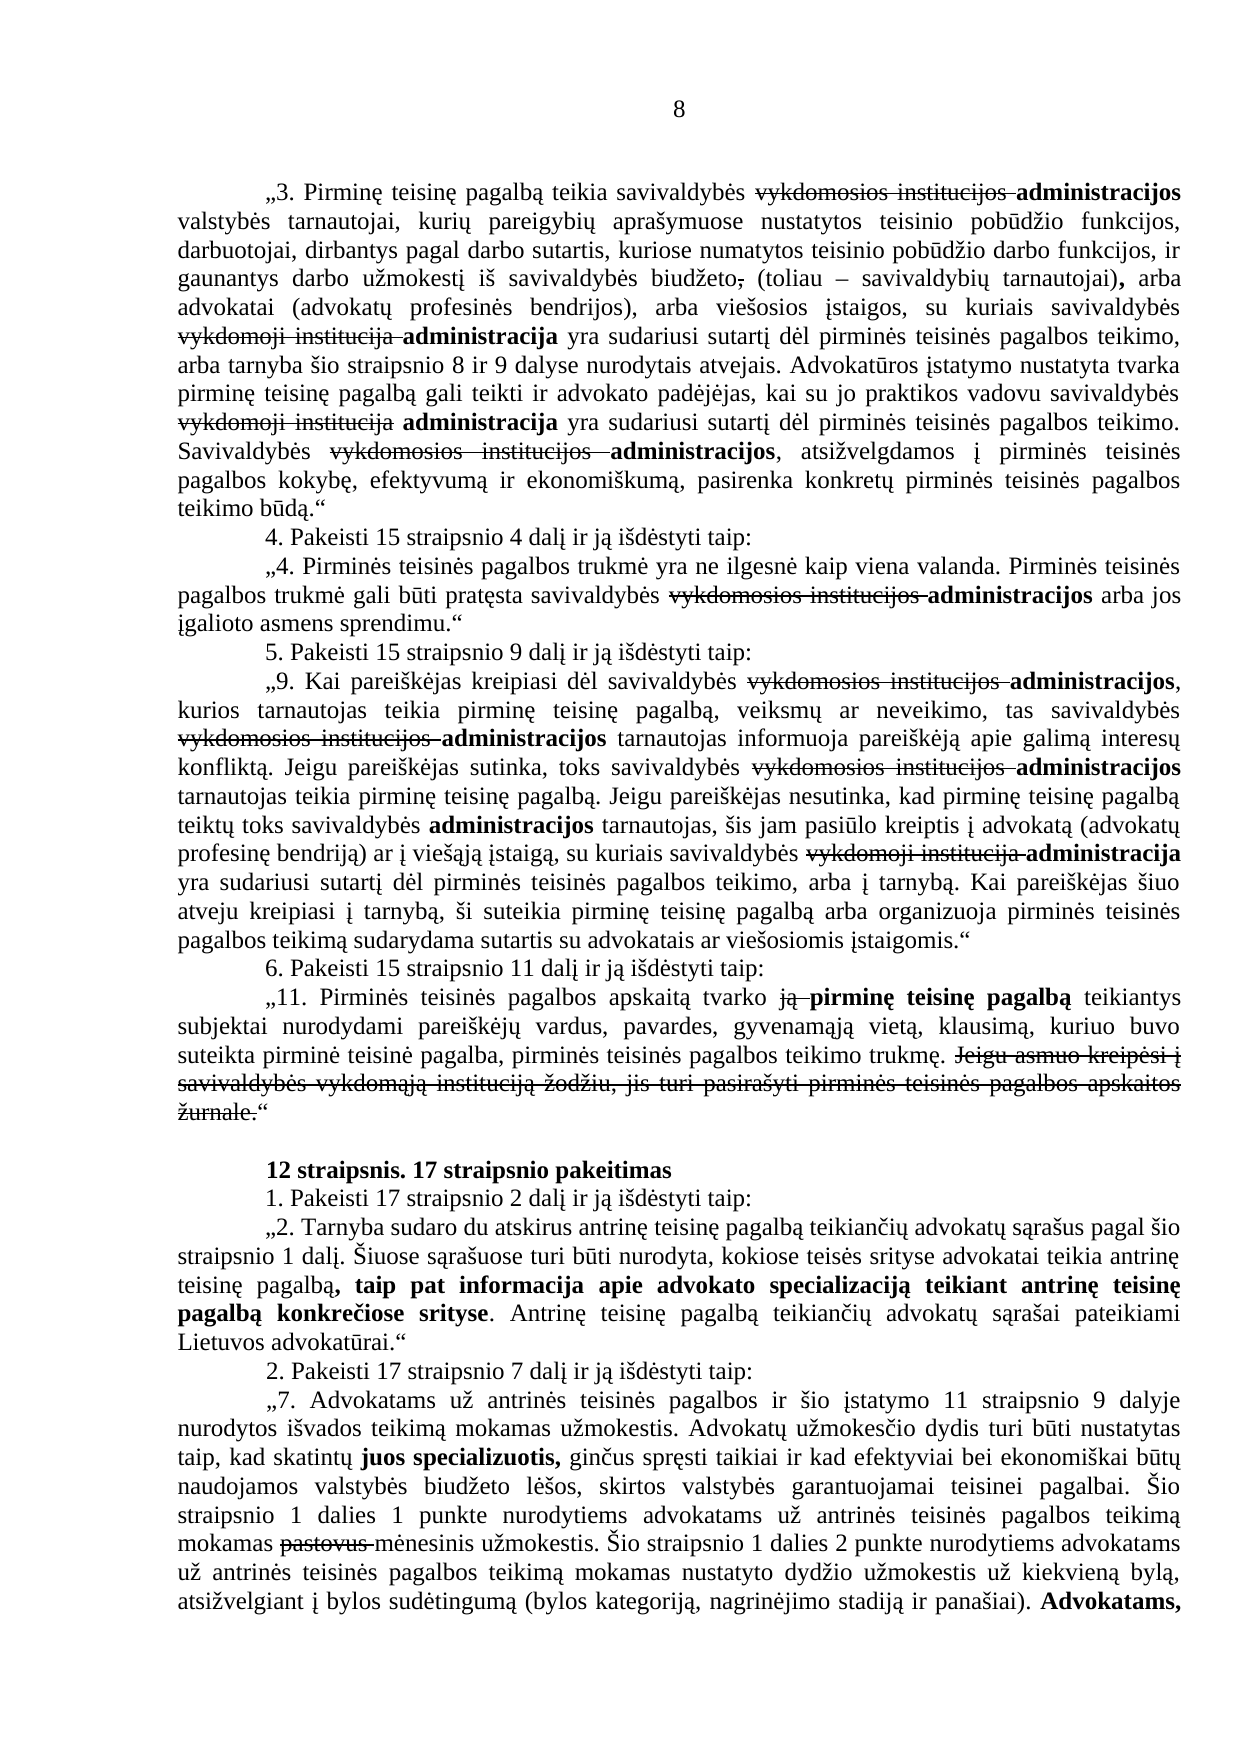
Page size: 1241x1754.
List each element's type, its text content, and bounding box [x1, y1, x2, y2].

text „9. Kai pareiškėjas kreipiasi dėl savivaldybės vykdomosios institucijos administracijos, kurios tarnautojas teikia pirminę teisinę pagalbą, veiksmų ar neveikimo, tas savivaldybės vykdomosios institucijos administracijos tarnautojas informuoja pareiškėją apie galimą interesų konfliktą. Jeigu pareiškėjas sutinka, toks savivaldybės vykdomosios institucijos administracijos tarnautojas teikia pirminę teisinę pagalbą. Jeigu pareiškėjas nesutinka, kad pirminę teisinę pagalbą teiktų toks savivaldybės administracijos tarnautojas, šis jam pasiūlo kreiptis į advokatą (advokatų profesinę bendriją) ar į viešąją įstaigą, su kuriais savivaldybės vykdomoji institucija administracija yra sudariusi sutartį dėl pirminės teisinės pagalbos teikimo, arba į tarnybą. Kai pareiškėjas šiuo atveju kreipiasi į tarnybą, ši suteikia pirminę teisinę pagalbą arba organizuoja pirminės teisinės pagalbos teikimą sudarydama sutartis su advokatais ar viešosiomis įstaigomis.“ [177, 666, 1181, 953]
text 12 straipsnis. 17 straipsnio pakeitimas [177, 1155, 1181, 1183]
text 4. Pakeisti 15 straipsnio 4 dalį ir ją išdėstyti taip: [177, 522, 1181, 551]
text „11. Pirminės teisinės pagalbos apskaitą tvarko ją pirminę teisinę pagalbą teikiantys subjektai nurodydami pareiškėjų vardus, pavardes, gyvenamąją vietą, klausimą, kuriuo buvo suteikta pirminė teisinė pagalba, pirminės teisinės pagalbos teikimo trukmę. Jeigu asmuo kreipėsi į savivaldybės vykdomąją instituciją žodžiu, jis turi pasirašyti pirminės teisinės pagalbos apskaitos žurnale.“ [177, 982, 1181, 1084]
text „3. Pirminę teisinę pagalbą teikia savivaldybės vykdomosios institucijos administracijos valstybės tarnautojai, kurių pareigybių aprašymuose nustatytos teisinio pobūdžio funkcijos, darbuotojai, dirbantys pagal darbo sutartis, kuriose numatytos teisinio pobūdžio darbo funkcijos, ir gaunantys darbo užmokestį iš savivaldybės biudžeto, (toliau – savivaldybių tarnautojai), arba advokatai (advokatų profesinės bendrijos), arba viešosios įstaigos, su kuriais savivaldybės vykdomoji institucija administracija yra sudariusi sutartį dėl pirminės teisinės pagalbos teikimo, arba tarnyba šio straipsnio 8 ir 9 dalyse nurodytais atvejais. Advokatūros įstatymo nustatyta tvarka pirminę teisinę pagalbą gali teikti ir advokato padėjėjas, kai su jo praktikos vadovu savivaldybės vykdomoji institucija administracija yra sudariusi sutartį dėl pirminės teisinės pagalbos teikimo. Savivaldybės vykdomosios institucijos administracijos, atsižvelgdamos į pirminės teisinės pagalbos kokybę, efektyvumą ir ekonomiškumą, pasirenka konkretų pirminės teisinės pagalbos teikimo būdą.“ [177, 177, 1181, 522]
text „4. Pirminės teisinės pagalbos trukmė yra ne ilgesnė kaip viena valanda. Pirminės teisinės pagalbos trukmė gali būti pratęsta savivaldybės vykdomosios institucijos administracijos arba jos įgalioto asmens sprendimu.“ [177, 551, 1181, 637]
text 6. Pakeisti 15 straipsnio 11 dalį ir ją išdėstyti taip: [177, 953, 1181, 982]
text „2. Tarnyba sudaro du atskirus antrinę teisinę pagalbą teikiančių advokatų sąrašus pagal šio straipsnio 1 dalį. Šiuose sąrašuose turi būti nurodyta, kokiose teisės srityse advokatai teikia antrinę teisinę pagalbą, taip pat informacija apie advokato specializaciją teikiant antrinę teisinę pagalbą konkrečiose srityse. Antrinę teisinę pagalbą teikiančių advokatų sąrašai pateikiami Lietuvos advokatūrai.“ [177, 1212, 1181, 1356]
text 2. Pakeisti 17 straipsnio 7 dalį ir ją išdėstyti taip: [177, 1356, 1181, 1385]
text „11. Pirminės teisinės pagalbos apskaitą tvarko ją pirminę teisinę pagalbą teikiantys subjektai nurodydami pareiškėjų vardus, pavardes, gyvenamąją vietą, klausimą, kuriuo buvo suteikta pirminė teisinė pagalba, pirminės teisinės pagalbos teikimo trukmę. Jeigu asmuo kreipėsi į savivaldybės vykdomąją instituciją žodžiu, jis turi pasirašyti pirminės teisinės pagalbos apskaitos žurnale.“ [177, 1085, 1181, 1126]
text 1. Pakeisti 17 straipsnio 2 dalį ir ją išdėstyti taip: [177, 1183, 1181, 1212]
text „7. Advokatams už antrinės teisinės pagalbos ir šio įstatymo 11 straipsnio 9 dalyje nurodytos išvados teikimą mokamas užmokestis. Advokatų užmokesčio dydis turi būti nustatytas taip, kad skatintų juos specializuotis, ginčus spręsti taikiai ir kad efektyviai bei ekonomiškai būtų naudojamos valstybės biudžeto lėšos, skirtos valstybės garantuojamai teisinei pagalbai. Šio straipsnio 1 dalies 1 punkte nurodytiems advokatams už antrinės teisinės pagalbos teikimą mokamas pastovus mėnesinis užmokestis. Šio straipsnio 1 dalies 2 punkte nurodytiems advokatams už antrinės teisinės pagalbos teikimą mokamas nustatyto dydžio užmokestis už kiekvieną bylą, atsižvelgiant į bylos sudėtingumą (bylos kategoriją, nagrinėjimo stadiją ir panašiai). Advokatams, [177, 1385, 1181, 1615]
text 5. Pakeisti 15 straipsnio 9 dalį ir ją išdėstyti taip: [177, 637, 1181, 666]
